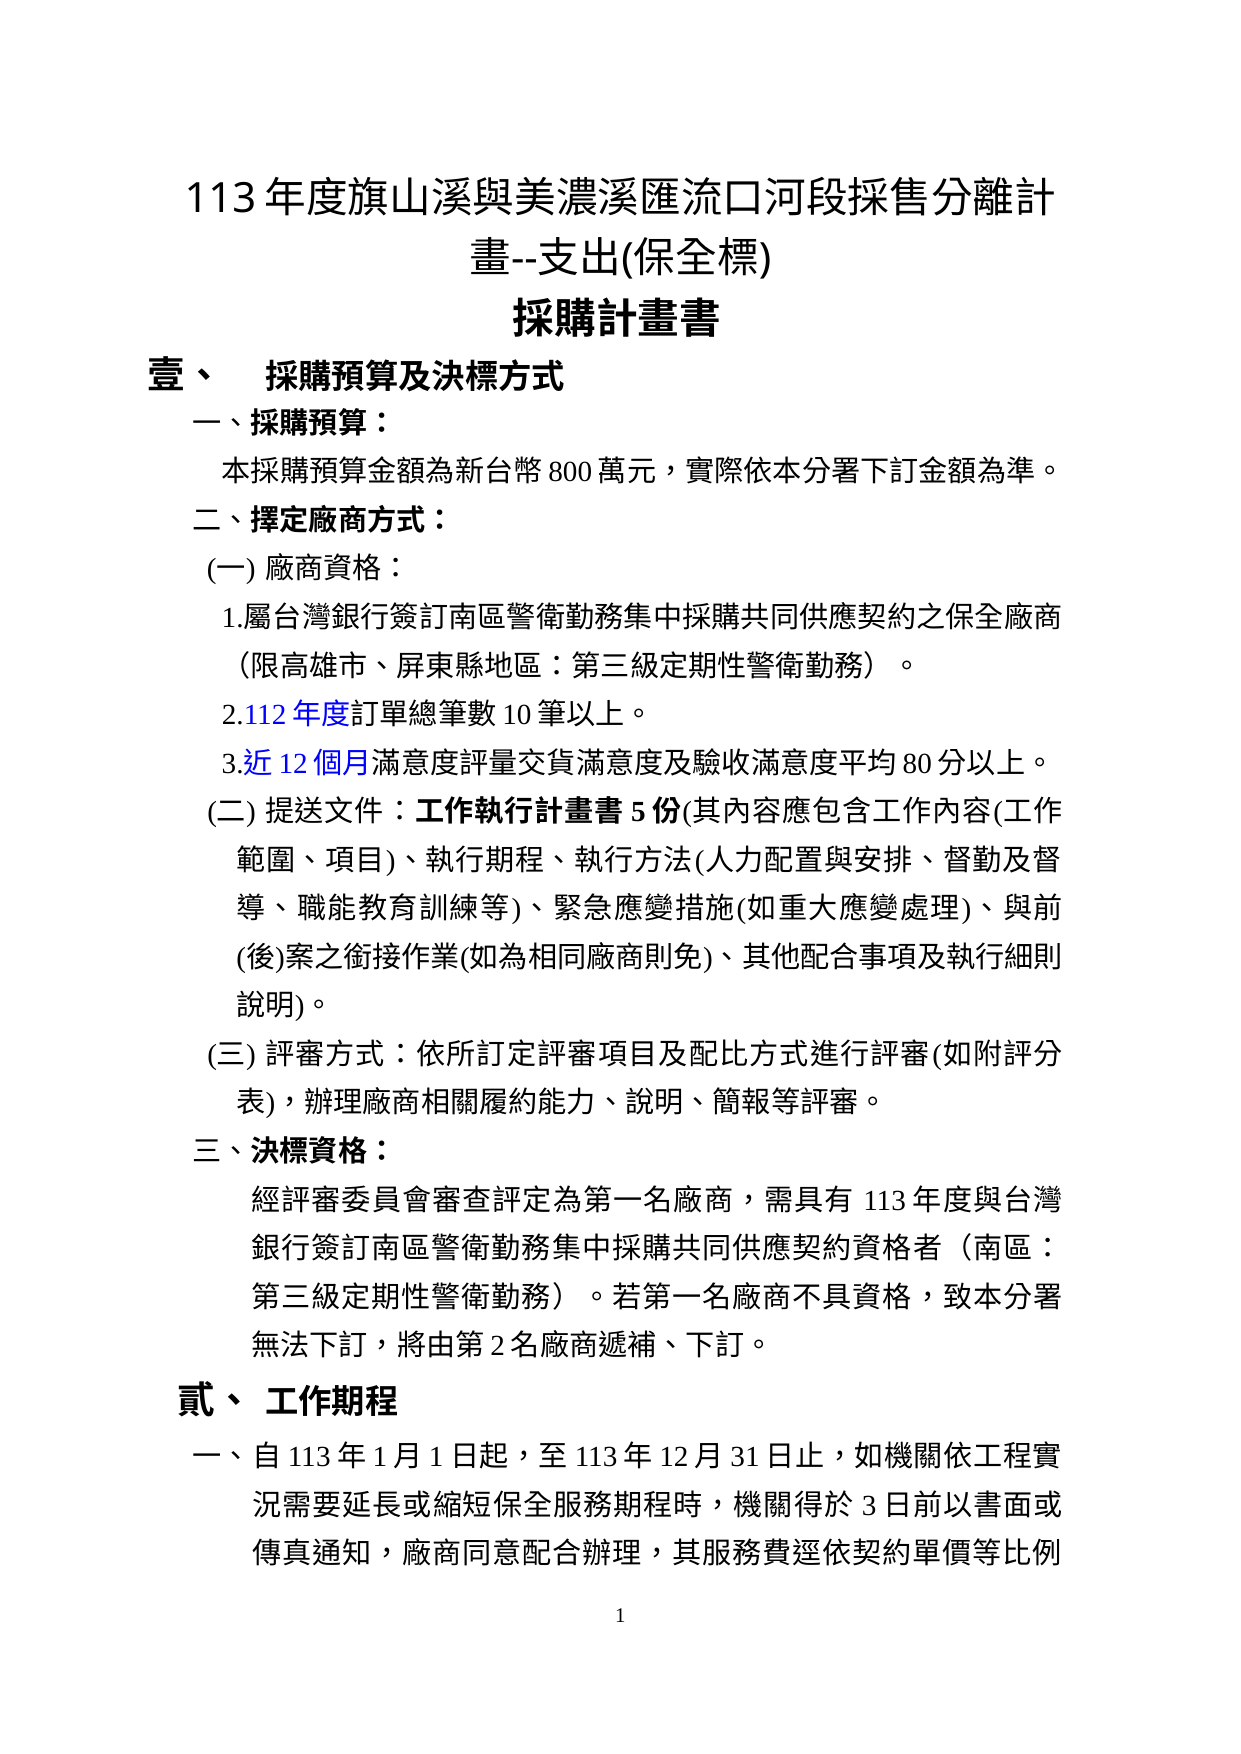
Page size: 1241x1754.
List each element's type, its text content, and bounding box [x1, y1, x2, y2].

list 工作期程 [177, 1370, 1063, 1424]
list 廠商資格： [207, 545, 1063, 587]
list 評審方式：依所訂定評審項目及配比方式進行評審(如附評分表)，辦理廠商相關履約能力、說明、簡報等評審。 [207, 1030, 1063, 1121]
text 採購計畫書 [177, 285, 1063, 345]
text 本採購預算金額為新台幣800萬元，實際依本分署下訂金額為準。 [221, 448, 1063, 490]
text 113年度旗山溪與美濃溪匯流口河段採售分離計畫--支出(保全標) [177, 164, 1063, 285]
text 三、決標資格： [192, 1127, 1063, 1170]
text 二、擇定廠商方式： [192, 496, 1063, 539]
list 自113年1月1日起，至113年12月31日止，如機關依工程實況需要延長或縮短保全服務期程時，機關得於3日前以書面或傳真通知，廠商同意配合辦理，其服務費逕依契約單價等比例 [192, 1433, 1063, 1572]
list 112年度訂單總筆數10筆以上。 [177, 691, 1063, 733]
text 經評審委員會審查評定為第一名廠商，需具有113年度與台灣銀行簽訂南區警衛勤務集中採購共同供應契約資格者（南區：第三級定期性警衛勤務）。若第一名廠商不具資格，致本分署無法下訂，將由第2名廠商遞補、下訂。 [251, 1176, 1063, 1364]
list 提送文件：工作執行計畫書5份(其內容應包含工作內容(工作範圍、項目)、執行期程、執行方法(人力配置與安排、督勤及督導、職能教育訓練等)、緊急應變措施(如重大應變處理)、與前(後)案之銜接作業(如為相同廠商則免)、其他配合事項及執行細則說明)。 [207, 788, 1063, 1024]
list 近12個月滿意度評量交貨滿意度及驗收滿意度平均80分以上。 [221, 739, 1063, 781]
list 屬台灣銀行簽訂南區警衛勤務集中採購共同供應契約之保全廠商（限高雄市、屏東縣地區：第三級定期性警衛勤務）。 [221, 593, 1063, 684]
list 採購預算及決標方式 [148, 345, 1063, 399]
text 一、採購預算： [192, 399, 1063, 442]
